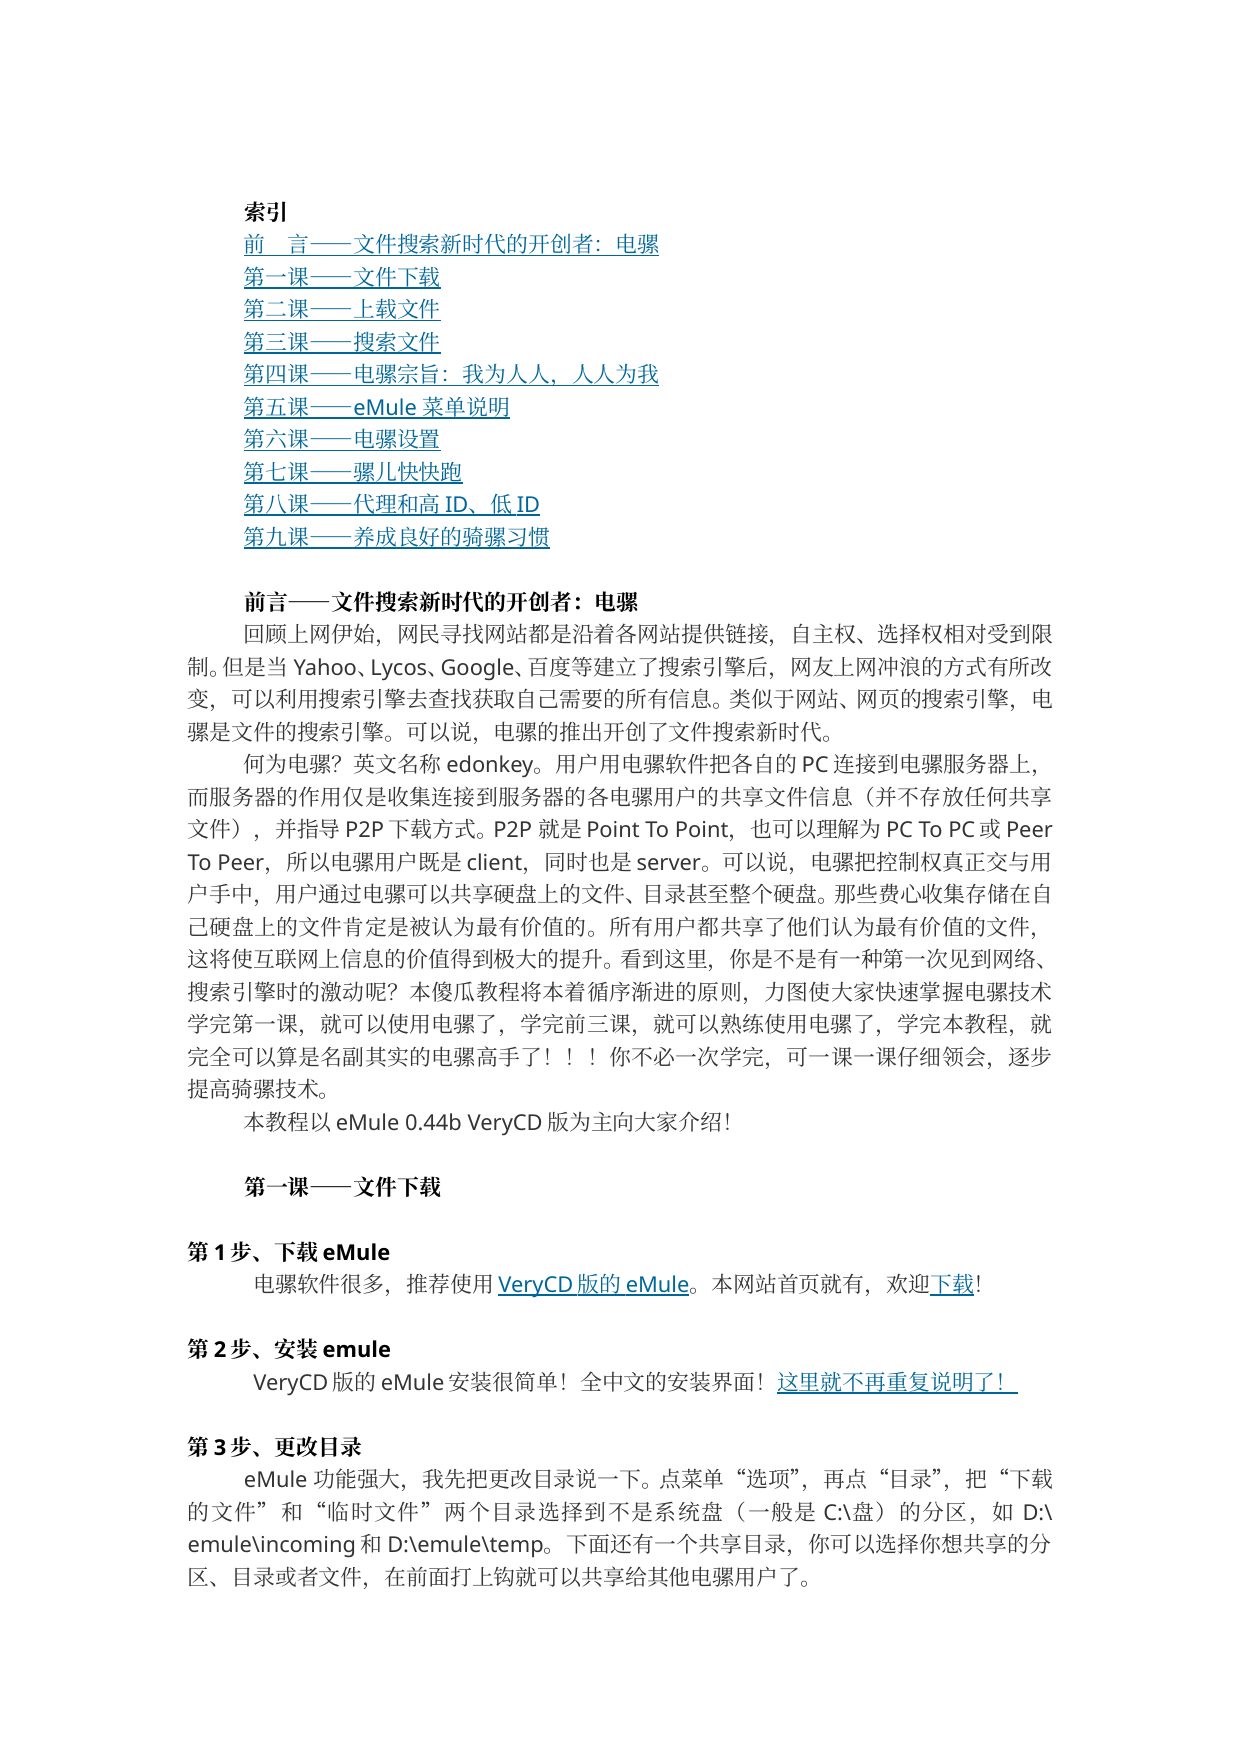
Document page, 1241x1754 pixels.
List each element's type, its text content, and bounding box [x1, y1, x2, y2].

picture [267, 365, 285, 384]
picture [627, 369, 635, 374]
picture [983, 1375, 989, 1389]
picture [963, 1372, 972, 1389]
picture [398, 374, 414, 381]
picture [609, 1277, 617, 1282]
picture [288, 234, 308, 238]
picture [492, 398, 497, 412]
picture [931, 1377, 936, 1387]
text 第3步、更改目录 [187, 1429, 1053, 1462]
picture [421, 234, 438, 246]
picture [471, 527, 483, 544]
picture [288, 434, 293, 444]
picture [536, 536, 547, 544]
picture [441, 240, 451, 251]
picture [466, 238, 470, 251]
picture [463, 368, 474, 381]
picture [910, 1376, 925, 1383]
picture [295, 299, 299, 309]
picture [449, 468, 454, 479]
picture [539, 528, 549, 532]
text 本教程以eMule 0.44b VeryCD版为主向大家介绍！ [187, 1104, 1053, 1137]
picture [246, 336, 259, 344]
text 第六课——电骡设置 [187, 422, 1053, 454]
picture [423, 409, 431, 416]
picture [295, 494, 299, 504]
picture [366, 473, 374, 479]
picture [427, 462, 434, 470]
text 第三课——搜索文件 [187, 324, 1053, 357]
picture [616, 378, 623, 384]
picture [887, 1386, 906, 1391]
picture [388, 440, 396, 446]
text 第七课——骡儿快快跑 [187, 454, 1053, 487]
picture [295, 267, 299, 277]
picture [378, 530, 386, 537]
picture [406, 462, 413, 470]
picture [246, 531, 259, 539]
picture [579, 1274, 589, 1293]
picture [799, 1373, 819, 1391]
picture [405, 234, 417, 250]
picture [295, 462, 299, 472]
picture [496, 369, 504, 374]
picture [650, 245, 658, 251]
picture [960, 1274, 970, 1282]
text 第一课——文件下载 [187, 1169, 1053, 1202]
picture [398, 299, 412, 311]
picture [404, 435, 413, 444]
picture [398, 332, 412, 344]
text 前 言——文件搜索新时代的开创者：电骡 [187, 227, 1053, 259]
text 前言——文件搜索新时代的开创者：电骡 [187, 584, 1053, 617]
text 第一课——文件下载 [187, 259, 1053, 292]
picture [244, 379, 252, 384]
picture [244, 444, 252, 449]
picture [452, 235, 457, 244]
picture [275, 531, 286, 546]
picture [432, 408, 443, 416]
picture [246, 466, 259, 474]
picture [833, 1378, 838, 1389]
text 第八课——代理和高ID、低ID [187, 487, 1053, 519]
picture [941, 1372, 949, 1384]
picture [822, 1377, 828, 1384]
text 第二课——上载文件 [187, 292, 1053, 324]
picture [354, 234, 368, 246]
picture [288, 337, 293, 347]
picture [388, 375, 396, 381]
picture [378, 332, 395, 344]
picture [246, 401, 259, 409]
picture [288, 532, 293, 542]
picture [288, 272, 293, 282]
text 第1步、下载eMule [187, 1234, 1053, 1267]
picture [425, 244, 434, 251]
picture [288, 402, 293, 412]
text VeryCD版的eMule安装很简单！全中文的安装界面！这里就不再重复说明了！ [187, 1364, 1053, 1397]
text 第2步、安装emule [187, 1332, 1053, 1364]
picture [248, 240, 253, 251]
picture [246, 303, 259, 311]
picture [295, 364, 299, 374]
text 何为电骡？英文名称edonkey。用户用电骡软件把各自的PC连接到电骡服务器上，而服务器的作用仅是收集连接到服务器的各电骡用户的共享文件信息（并不存放任何共享文件），并指导P2P下载方式。P2P 就是Point To Point，也可以理解为PC To PC或Peer To Peer，所以电骡用户既是client，同时也是server。可以说，电骡把控制权真正交与用户手中，用户通过电骡可以共享硬盘上的文件、目录甚至整个硬盘。那些费心收集存储在自己硬盘上的文件肯定是被认为最有价值的。所有用户都共享了他们认为最有价值的文件，这将使互联网上信息的价值得到极大的提升。看到这里，你是不是有一种第一次见到网络、搜索引擎时的激动呢？本傻瓜教程将本着循序渐进的原则，力图使大家快速掌握电骡技术。学完第一课，就可以使用电骡了，学完前三课，就可以熟练使用电骡了，学完本教程，就完全可以算是名副其实的电骡高手了！！！你不必一次学完，可一课一课仔细领会，逐步提高骑骡技术。 [187, 747, 1053, 1104]
picture [244, 314, 252, 319]
picture [295, 527, 299, 537]
text 第四课——电骡宗旨：我为人人，人人为我 [187, 357, 1053, 389]
picture [422, 364, 435, 372]
picture [246, 433, 259, 441]
picture [477, 397, 485, 409]
picture [485, 378, 492, 384]
picture [295, 429, 299, 439]
picture [445, 400, 462, 416]
picture [295, 397, 299, 407]
picture [383, 299, 393, 307]
text 索引 [187, 194, 1053, 227]
picture [425, 506, 433, 512]
picture [288, 499, 293, 509]
picture [361, 332, 373, 348]
picture [419, 429, 427, 436]
picture [551, 237, 561, 253]
picture [246, 498, 259, 506]
picture [363, 535, 373, 546]
picture [295, 332, 299, 342]
picture [467, 402, 472, 412]
text 回顾上网伊始，网民寻找网站都是沿着各网站提供链接，自主权、选择权相对受到限制。但是当 Yahoo、Lycos、Google、百度等建立了搜索引擎后，网友上网冲浪的方式有所改变，可以利用搜索引擎去查找获取自己需要的所有信息。类似于网站、网页的搜索引擎，电骡是文件的搜索引擎。可以说，电骡的推出开创了文件搜索新时代。 [187, 617, 1053, 747]
text eMule 功能强大，我先把更改目录说一下。点菜单“选项”，再点“目录”，把“下载的文件”和“临时文件”两个目录选择到不是系统盘（一般是C:\盘）的分区，如 D:\emule\incoming和D:\emule\temp。下面还有一个共享目录，你可以选择你想共享的分区、目录或者文件，在前面打上钩就可以共享给其他电骡用户了。 [187, 1462, 1053, 1592]
picture [450, 530, 458, 535]
picture [246, 368, 259, 376]
picture [382, 495, 396, 513]
picture [246, 271, 259, 279]
picture [288, 304, 293, 314]
picture [956, 1373, 961, 1387]
picture [887, 1375, 906, 1383]
picture [382, 342, 391, 349]
text 电骡软件很多，推荐使用VeryCD版的eMule。本网站首页就有，欢迎下载！ [187, 1267, 1053, 1299]
picture [498, 496, 511, 510]
picture [638, 368, 649, 381]
text 第五课——eMule 菜单说明 [187, 389, 1053, 422]
picture [573, 245, 587, 254]
picture [275, 365, 285, 374]
picture [516, 237, 524, 242]
picture [497, 538, 505, 544]
picture [288, 467, 293, 477]
picture [354, 267, 368, 279]
picture [426, 267, 436, 275]
picture [288, 369, 293, 379]
text 第九课——养成良好的骑骡习惯 [187, 519, 1053, 552]
picture [499, 397, 508, 414]
